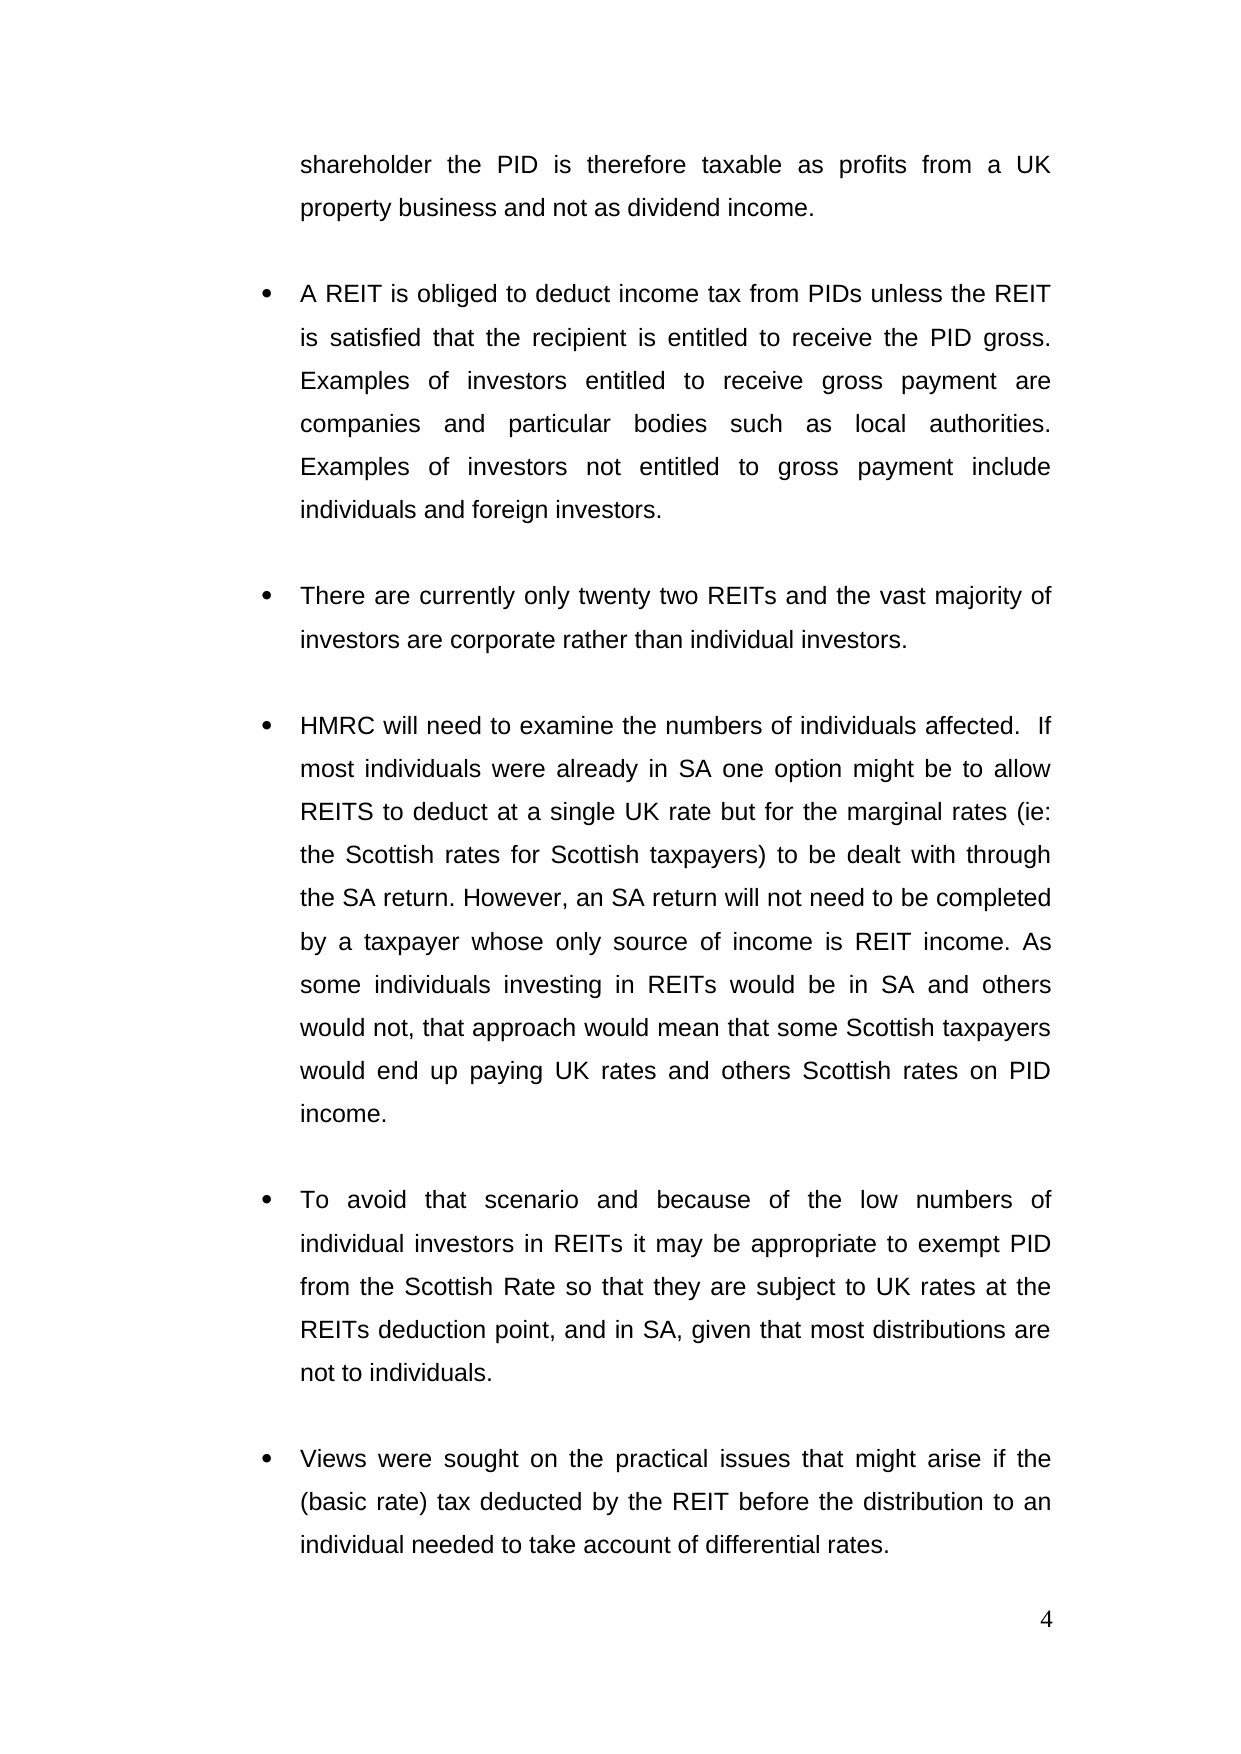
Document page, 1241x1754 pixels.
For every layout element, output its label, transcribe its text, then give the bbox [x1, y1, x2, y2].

list HMRC will need to examine the numbers of individuals affected. If most individuals were already in SA one option might be to allow REITS to deduct at a single UK rate but for the marginal rates (ie: the Scottish rates for Scottish taxpayers) to be dealt with through the SA return. However, an SA return will not need to be completed by a taxpayer whose only source of income is REIT income. As some individuals investing in REITs would be in SA and others would not, that approach would mean that some Scottish taxpayers would end up paying UK rates and others Scottish rates on PID income. [262, 711, 1053, 1128]
list A REIT is obliged to deduct income tax from PIDs unless the REIT is satisfied that the recipient is entitled to receive the PID gross. Examples of investors entitled to receive gross payment are companies and particular bodies such as local authorities. Examples of investors not entitled to gross payment include individuals and foreign investors. [262, 279, 1053, 524]
list Views were sought on the practical issues that might arise if the (basic rate) tax deducted by the REIT before the distribution to an individual needed to take account of differential rates. [262, 1444, 1053, 1559]
list shareholder the PID is therefore taxable as profits from a UK property business and not as dividend income. [262, 150, 1053, 222]
list There are currently only twenty two REITs and the vast majority of investors are corporate rather than individual investors. [262, 581, 1053, 653]
list To avoid that scenario and because of the low numbers of individual investors in REITs it may be appropriate to exempt PID from the Scottish Rate so that they are subject to UK rates at the REITs deduction point, and in SA, given that most distributions are not to individuals. [262, 1185, 1053, 1387]
